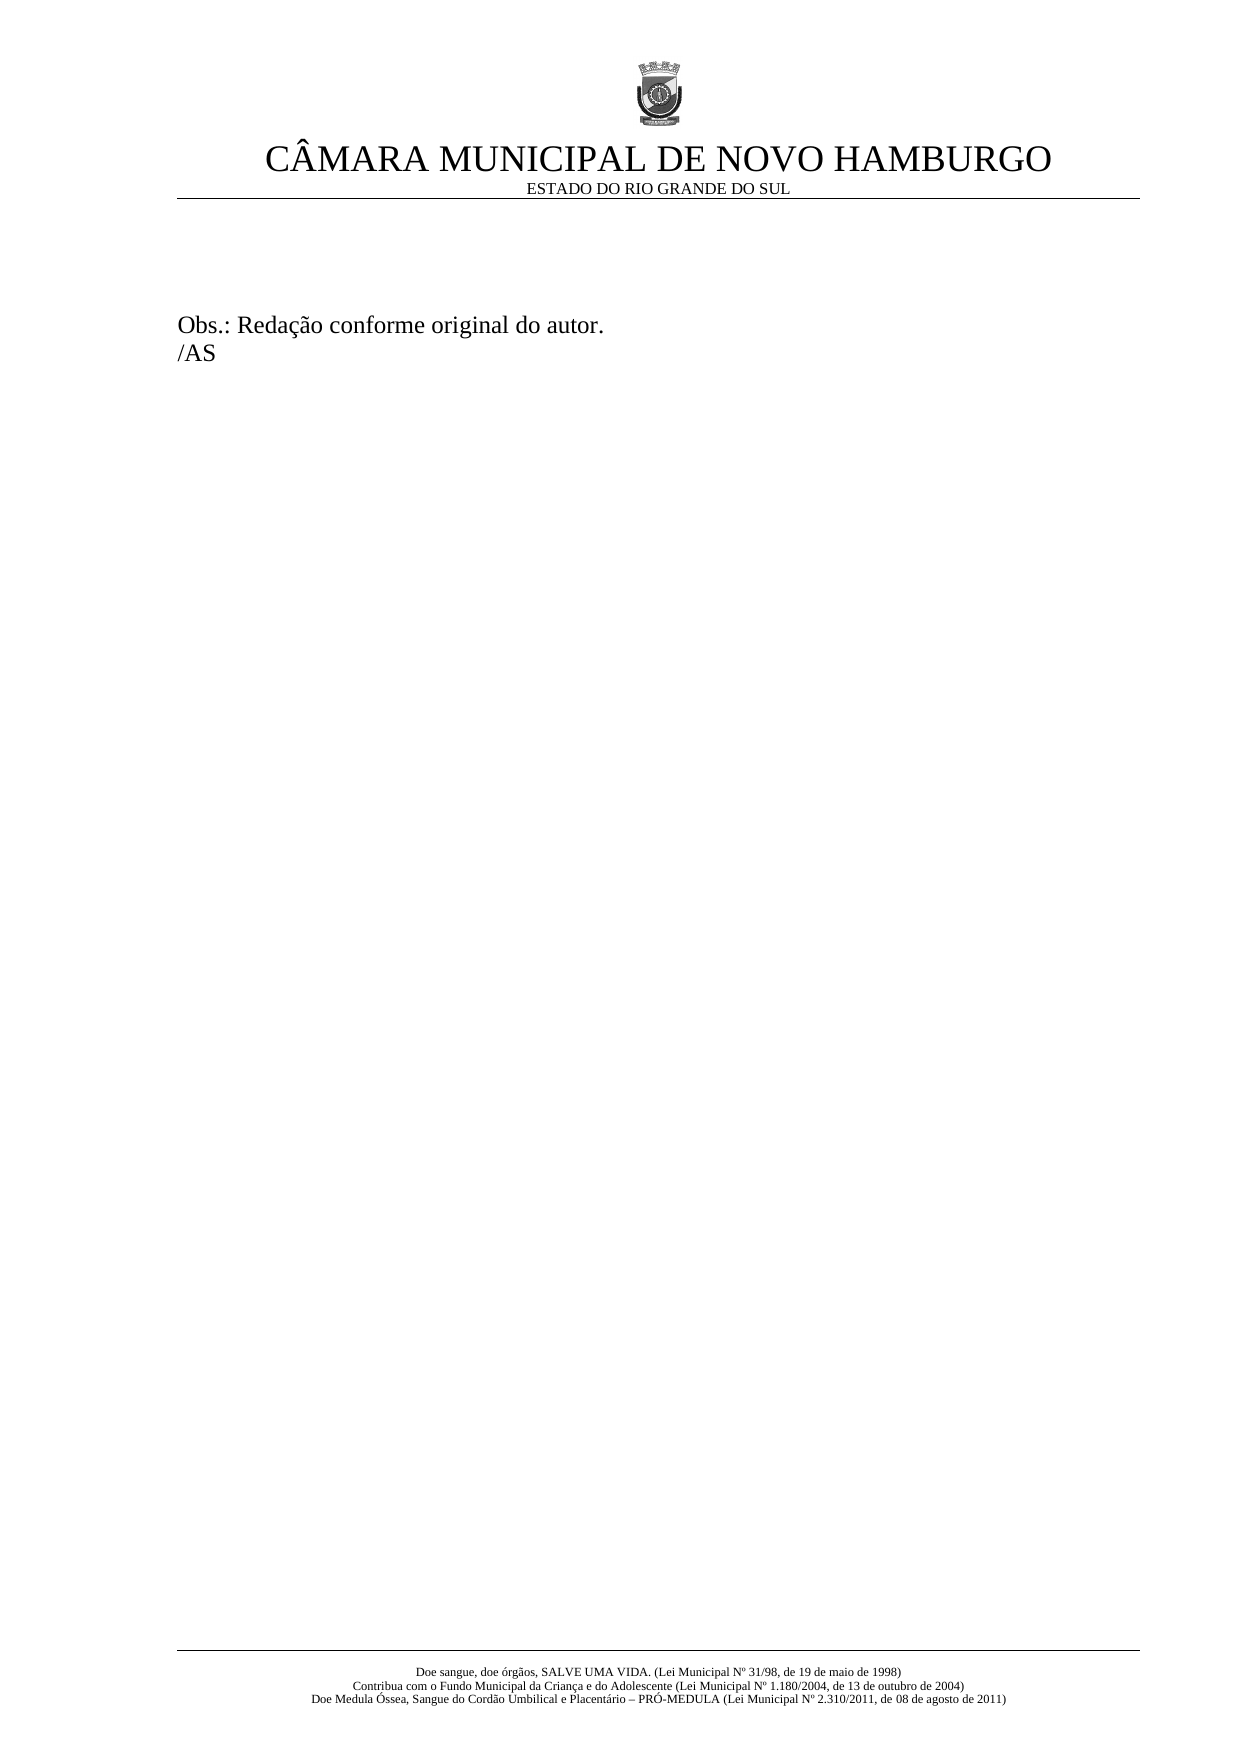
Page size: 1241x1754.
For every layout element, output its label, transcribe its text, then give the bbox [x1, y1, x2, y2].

text Obs.: Redação conforme original do autor. [177, 311, 1140, 339]
text /AS [177, 339, 1140, 367]
